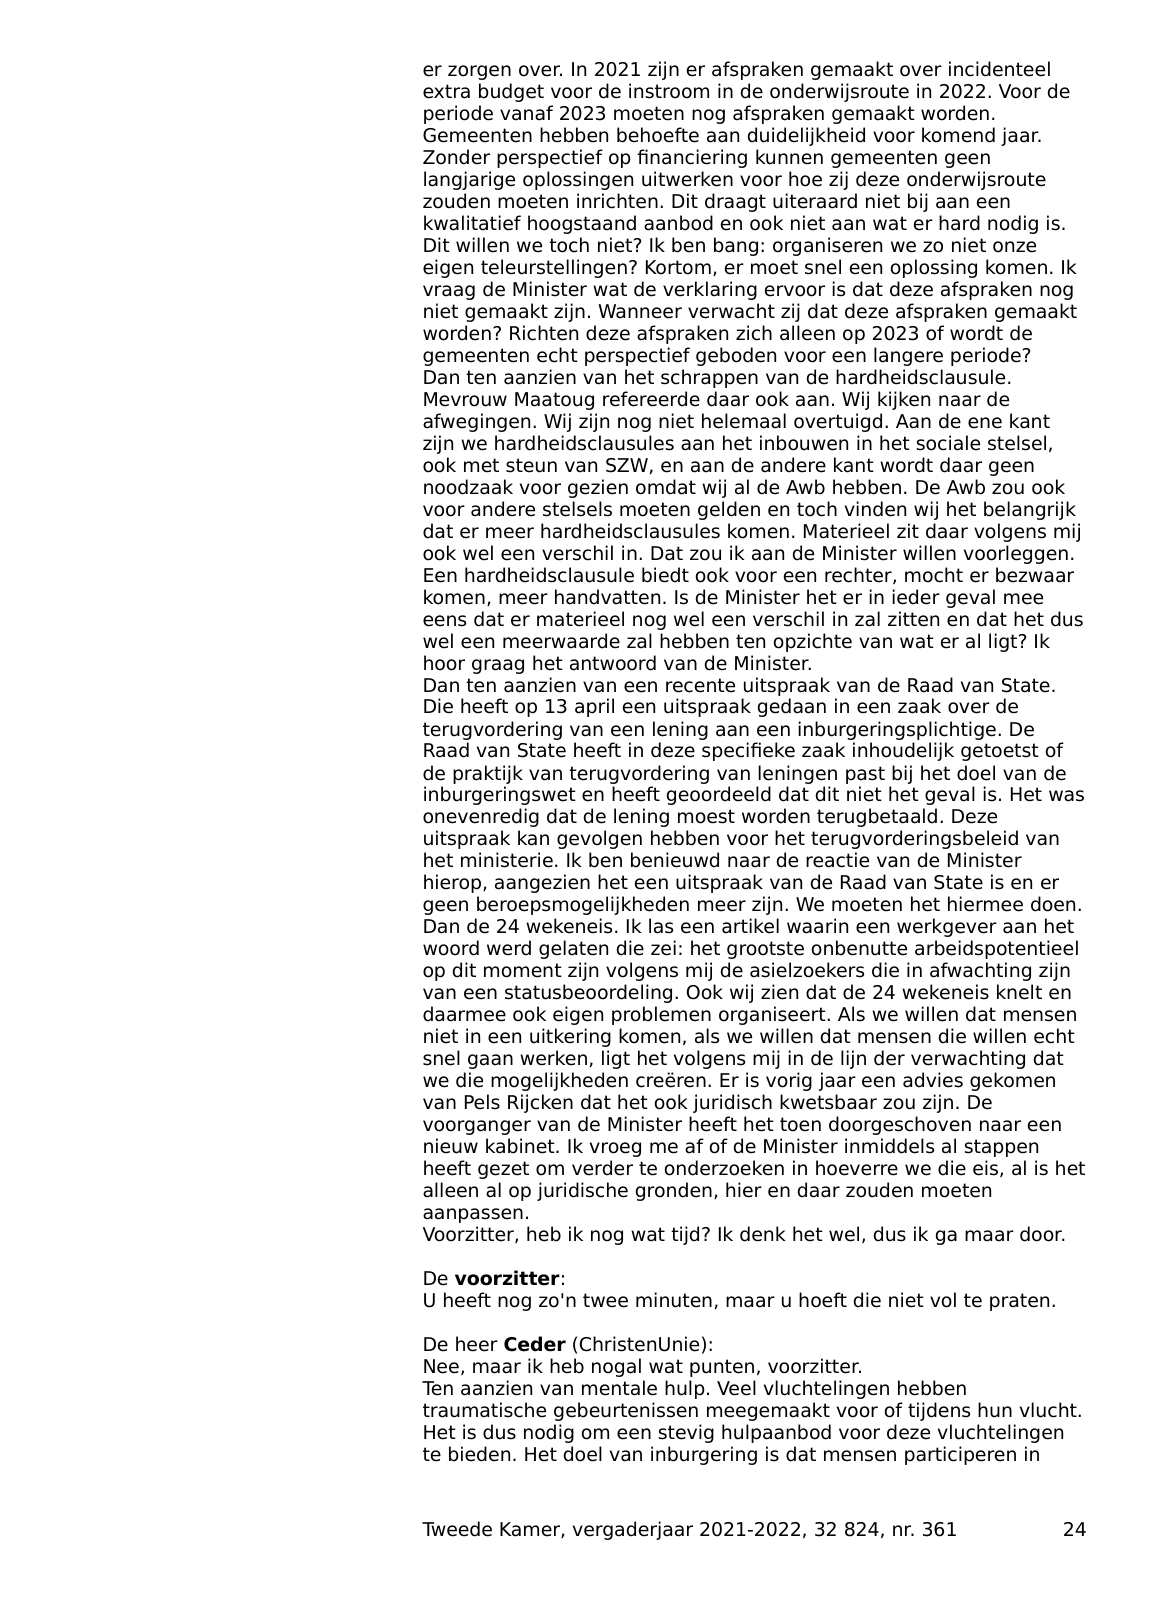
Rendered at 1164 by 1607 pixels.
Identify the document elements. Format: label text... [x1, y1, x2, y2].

text Ten aanzien van mentale hulp. Veel vluchtelingen hebben traumatische gebeurtenissen meegemaakt voor of tijdens hun vlucht. Het is dus nodig om een stevig hulpaanbod voor deze vluchtelingen te bieden. Het doel van inburgering is dat mensen participeren in [422, 1378, 1087, 1466]
text U heeft nog zo'n twee minuten, maar u hoeft die niet vol te praten. [422, 1290, 1087, 1312]
text er zorgen over. In 2021 zijn er afspraken gemaakt over incidenteel extra budget voor de instroom in de onderwijsroute in 2022. Voor de periode vanaf 2023 moeten nog afspraken gemaakt worden. Gemeenten hebben behoefte aan duidelijkheid voor komend jaar. Zonder perspectief op financiering kunnen gemeenten geen langjarige oplossingen uitwerken voor hoe zij deze onderwijsroute zouden moeten inrichten. Dit draagt uiteraard niet bij aan een kwalitatief hoogstaand aanbod en ook niet aan wat er hard nodig is. Dit willen we toch niet? Ik ben bang: organiseren we zo niet onze eigen teleurstellingen? Kortom, er moet snel een oplossing komen. Ik vraag de Minister wat de verklaring ervoor is dat deze afspraken nog niet gemaakt zijn. Wanneer verwacht zij dat deze afspraken gemaakt worden? Richten deze afspraken zich alleen op 2023 of wordt de gemeenten echt perspectief geboden voor een langere periode? [422, 59, 1087, 367]
text Dan de 24 wekeneis. Ik las een artikel waarin een werkgever aan het woord werd gelaten die zei: het grootste onbenutte arbeidspotentieel op dit moment zijn volgens mij de asielzoekers die in afwachting zijn van een statusbeoordeling. Ook wij zien dat de 24 wekeneis knelt en daarmee ook eigen problemen organiseert. Als we willen dat mensen niet in een uitkering komen, als we willen dat mensen die willen echt snel gaan werken, ligt het volgens mij in de lijn der verwachting dat we die mogelijkheden creëren. Er is vorig jaar een advies gekomen van Pels Rijcken dat het ook juridisch kwetsbaar zou zijn. De voorganger van de Minister heeft het toen doorgeschoven naar een nieuw kabinet. Ik vroeg me af of de Minister inmiddels al stappen heeft gezet om verder te onderzoeken in hoeverre we die eis, al is het alleen al op juridische gronden, hier en daar zouden moeten aanpassen. [422, 916, 1087, 1224]
text De heer Ceder (ChristenUnie): [422, 1334, 1087, 1356]
text De voorzitter: [422, 1268, 1087, 1290]
text Dan ten aanzien van het schrappen van de hardheidsclausule. Mevrouw Maatoug refereerde daar ook aan. Wij kijken naar de afwegingen. Wij zijn nog niet helemaal overtuigd. Aan de ene kant zijn we hardheidsclausules aan het inbouwen in het sociale stelsel, ook met steun van SZW, en aan de andere kant wordt daar geen noodzaak voor gezien omdat wij al de Awb hebben. De Awb zou ook voor andere stelsels moeten gelden en toch vinden wij het belangrijk dat er meer hardheidsclausules komen. Materieel zit daar volgens mij ook wel een verschil in. Dat zou ik aan de Minister willen voorleggen. Een hardheidsclausule biedt ook voor een rechter, mocht er bezwaar komen, meer handvatten. Is de Minister het er in ieder geval mee eens dat er materieel nog wel een verschil in zal zitten en dat het dus wel een meerwaarde zal hebben ten opzichte van wat er al ligt? Ik hoor graag het antwoord van de Minister. [422, 367, 1087, 674]
text Voorzitter, heb ik nog wat tijd? Ik denk het wel, dus ik ga maar door. [422, 1224, 1087, 1246]
text Nee, maar ik heb nogal wat punten, voorzitter. [422, 1356, 1087, 1378]
text Dan ten aanzien van een recente uitspraak van de Raad van State. Die heeft op 13 april een uitspraak gedaan in een zaak over de terugvordering van een lening aan een inburgeringsplichtige. De Raad van State heeft in deze specifieke zaak inhoudelijk getoetst of de praktijk van terugvordering van leningen past bij het doel van de inburgeringswet en heeft geoordeeld dat dit niet het geval is. Het was onevenredig dat de lening moest worden terugbetaald. Deze uitspraak kan gevolgen hebben voor het terugvorderingsbeleid van het ministerie. Ik ben benieuwd naar de reactie van de Minister hierop, aangezien het een uitspraak van de Raad van State is en er geen beroepsmogelijkheden meer zijn. We moeten het hiermee doen. [422, 674, 1087, 916]
